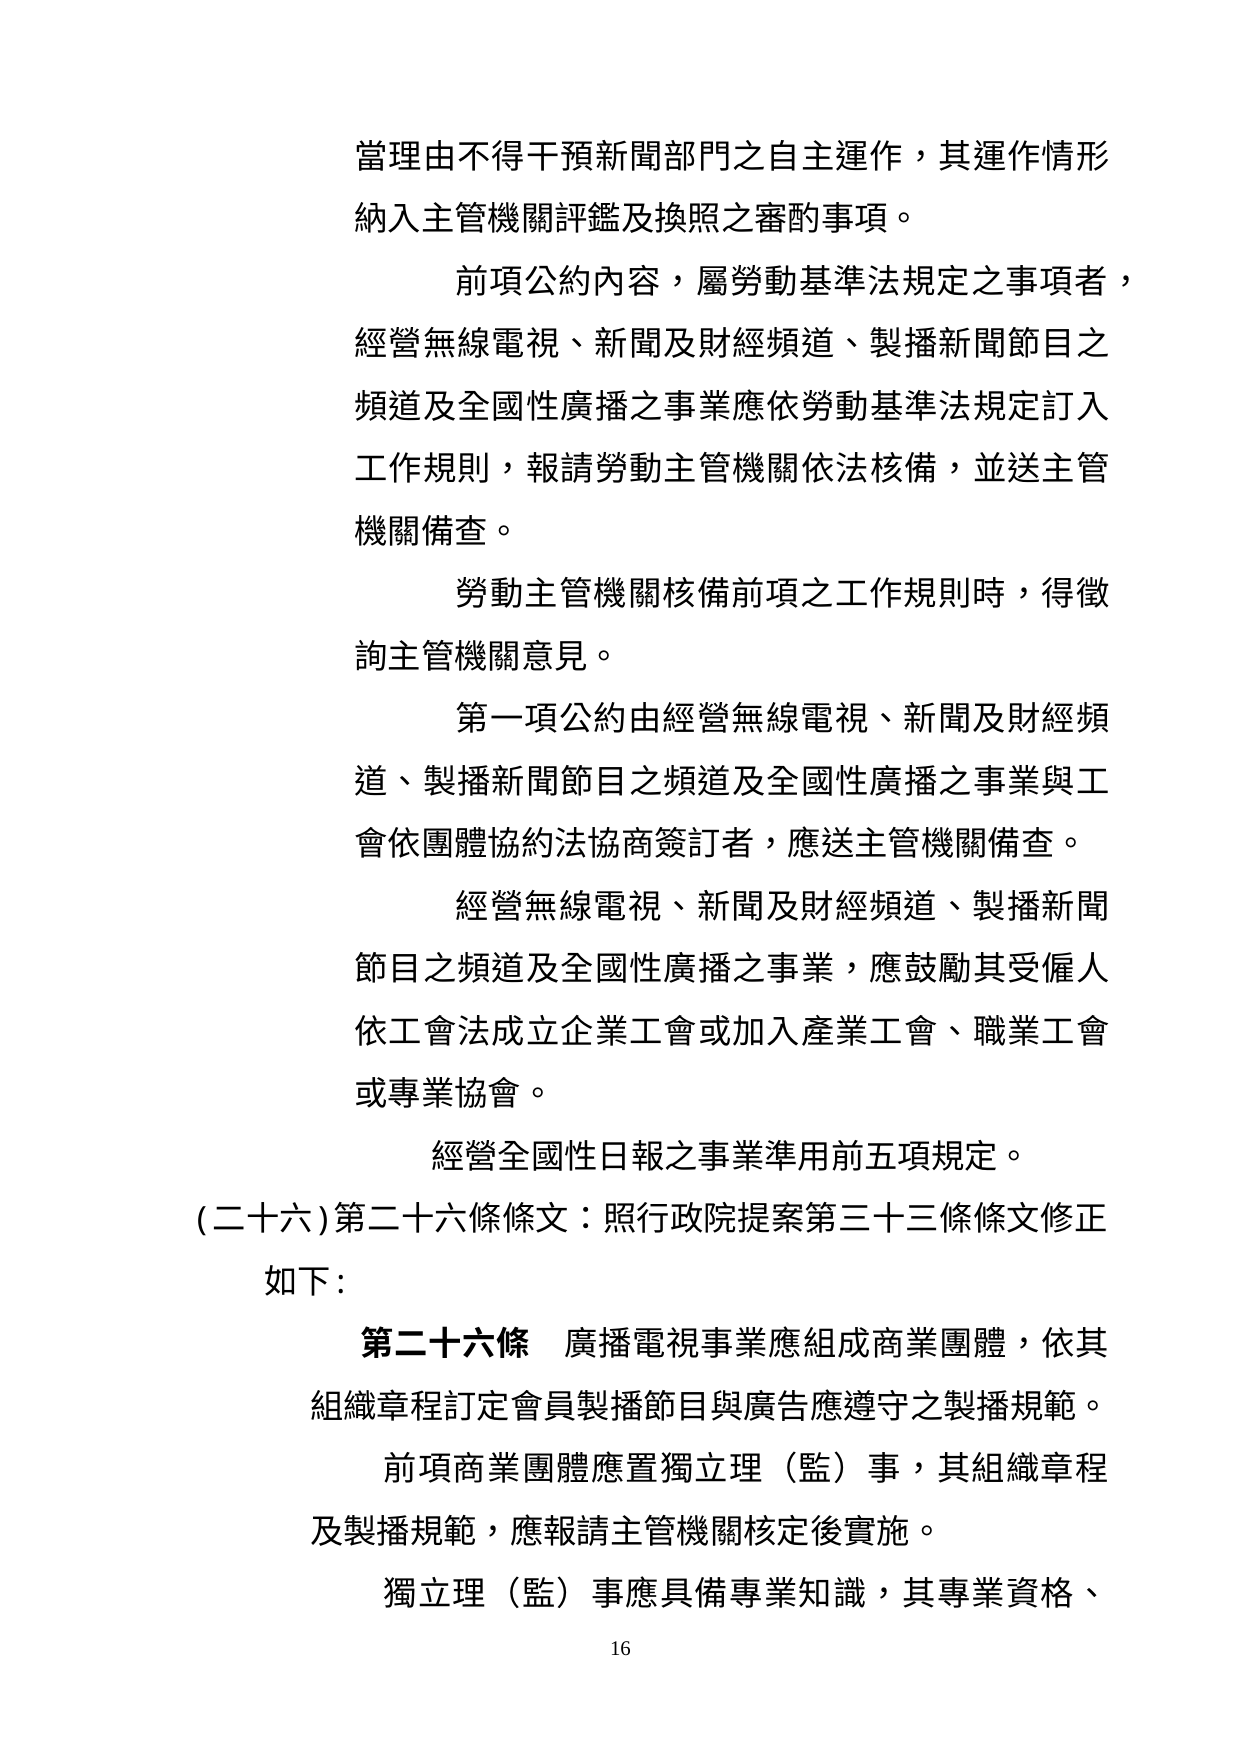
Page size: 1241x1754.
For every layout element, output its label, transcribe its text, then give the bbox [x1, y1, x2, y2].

text 當理由不得干預新聞部門之自主運作，其運作情形納入主管機關評鑑及換照之審酌事項。 [314, 112, 1109, 237]
text 第二十六條 廣播電視事業應組成商業團體，依其組織章程訂定會員製播節目與廣告應遵守之製播規範。 [131, 1300, 1109, 1425]
text 經營全國性日報之事業準用前五項規定。 [264, 1112, 1109, 1175]
text 獨立理（監）事應具備專業知識，其專業資格、 [310, 1550, 1109, 1612]
text (二十六)第二十六條條文：照行政院提案第三十三條條文修正如下: [131, 1175, 1109, 1300]
text 第一項公約由經營無線電視、新聞及財經頻道、製播新聞節目之頻道及全國性廣播之事業與工會依團體協約法協商簽訂者，應送主管機關備查。 [264, 675, 1109, 862]
text 前項商業團體應置獨立理（監）事，其組織章程及製播規範，應報請主管機關核定後實施。 [310, 1425, 1109, 1550]
text 前項公約內容，屬勞動基準法規定之事項者，經營無線電視、新聞及財經頻道、製播新聞節目之頻道及全國性廣播之事業應依勞動基準法規定訂入工作規則，報請勞動主管機關依法核備，並送主管機關備查。 [264, 237, 1109, 550]
text 經營無線電視、新聞及財經頻道、製播新聞節目之頻道及全國性廣播之事業，應鼓勵其受僱人依工會法成立企業工會或加入產業工會、職業工會或專業協會。 [264, 862, 1109, 1112]
text 勞動主管機關核備前項之工作規則時，得徵詢主管機關意見。 [264, 550, 1109, 675]
